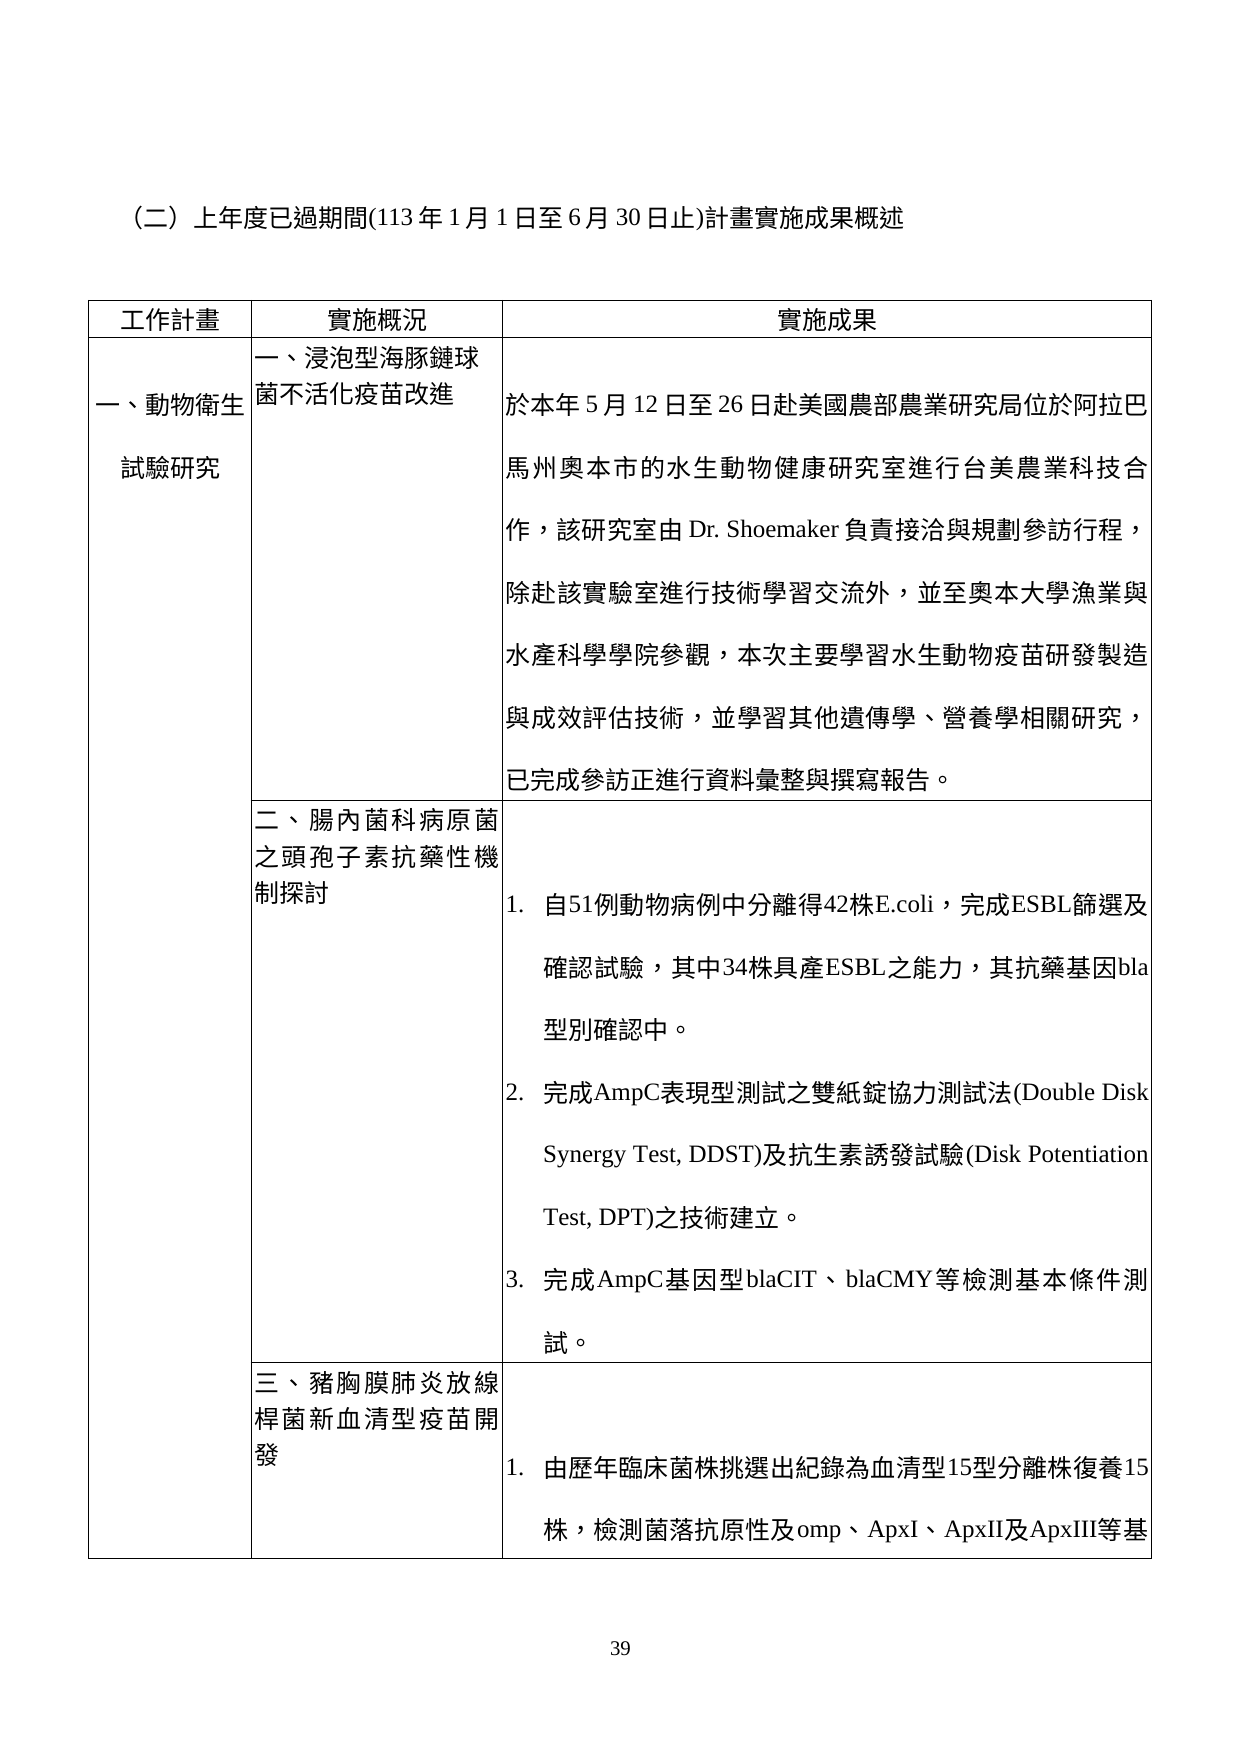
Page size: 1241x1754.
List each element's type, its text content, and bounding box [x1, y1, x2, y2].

table_cell 三、豬胸膜肺炎放線桿菌新血清型疫苗開發 [252, 1363, 502, 1558]
table_cell 一、浸泡型海豚鏈球菌不活化疫苗改進 [252, 338, 502, 800]
table_header 實施概況 [252, 301, 502, 337]
table_cell 一、動物衛生試驗研究 [89, 338, 251, 1558]
table_header 工作計畫 [89, 301, 251, 337]
table_cell 二、腸內菌科病原菌之頭孢子素抗藥性機制探討 [252, 801, 502, 1362]
table_cell 於本年5月12日至26日赴美國農部農業研究局位於阿拉巴馬州奧本市的水生動物健康研究室進行台美農業科技合作，該研究室由Dr. Shoemaker負責接洽與規劃參訪行程，除赴該實驗室進行技術學習交流外，並至奧本大學漁業與水產科學學院參觀，本次主要學習水生動物疫苗研發製造與成效評估技術，並學習其他遺傳學、營養學相關研究，已完成參訪正進行資料彙整與撰寫報告。 [503, 338, 1151, 800]
table_cell 由歷年臨床菌株挑選出紀錄為血清型15型分離株復養15株，檢測菌落抗原性及omp、ApxI、ApxII及ApxIII等基 [503, 1363, 1151, 1558]
table_header 實施成果 [503, 301, 1151, 337]
table_cell 自51例動物病例中分離得42株E.coli，完成ESBL篩選及確認試驗，其中34株具產ESBL之能力，其抗藥基因bla型別確認中。 完成AmpC表現型測試之雙紙錠協力測試法(Double Disk Synergy Test, DDST)及抗生素誘發試驗(Disk Potentiation Test, DPT)之技術建立。 完成AmpC基因型blaCIT、blaCMY等檢測基本條件測試。 [503, 801, 1151, 1362]
text （二）上年度已過期間(113年1月1日至6月30日止)計畫實施成果概述 [118, 175, 1122, 237]
